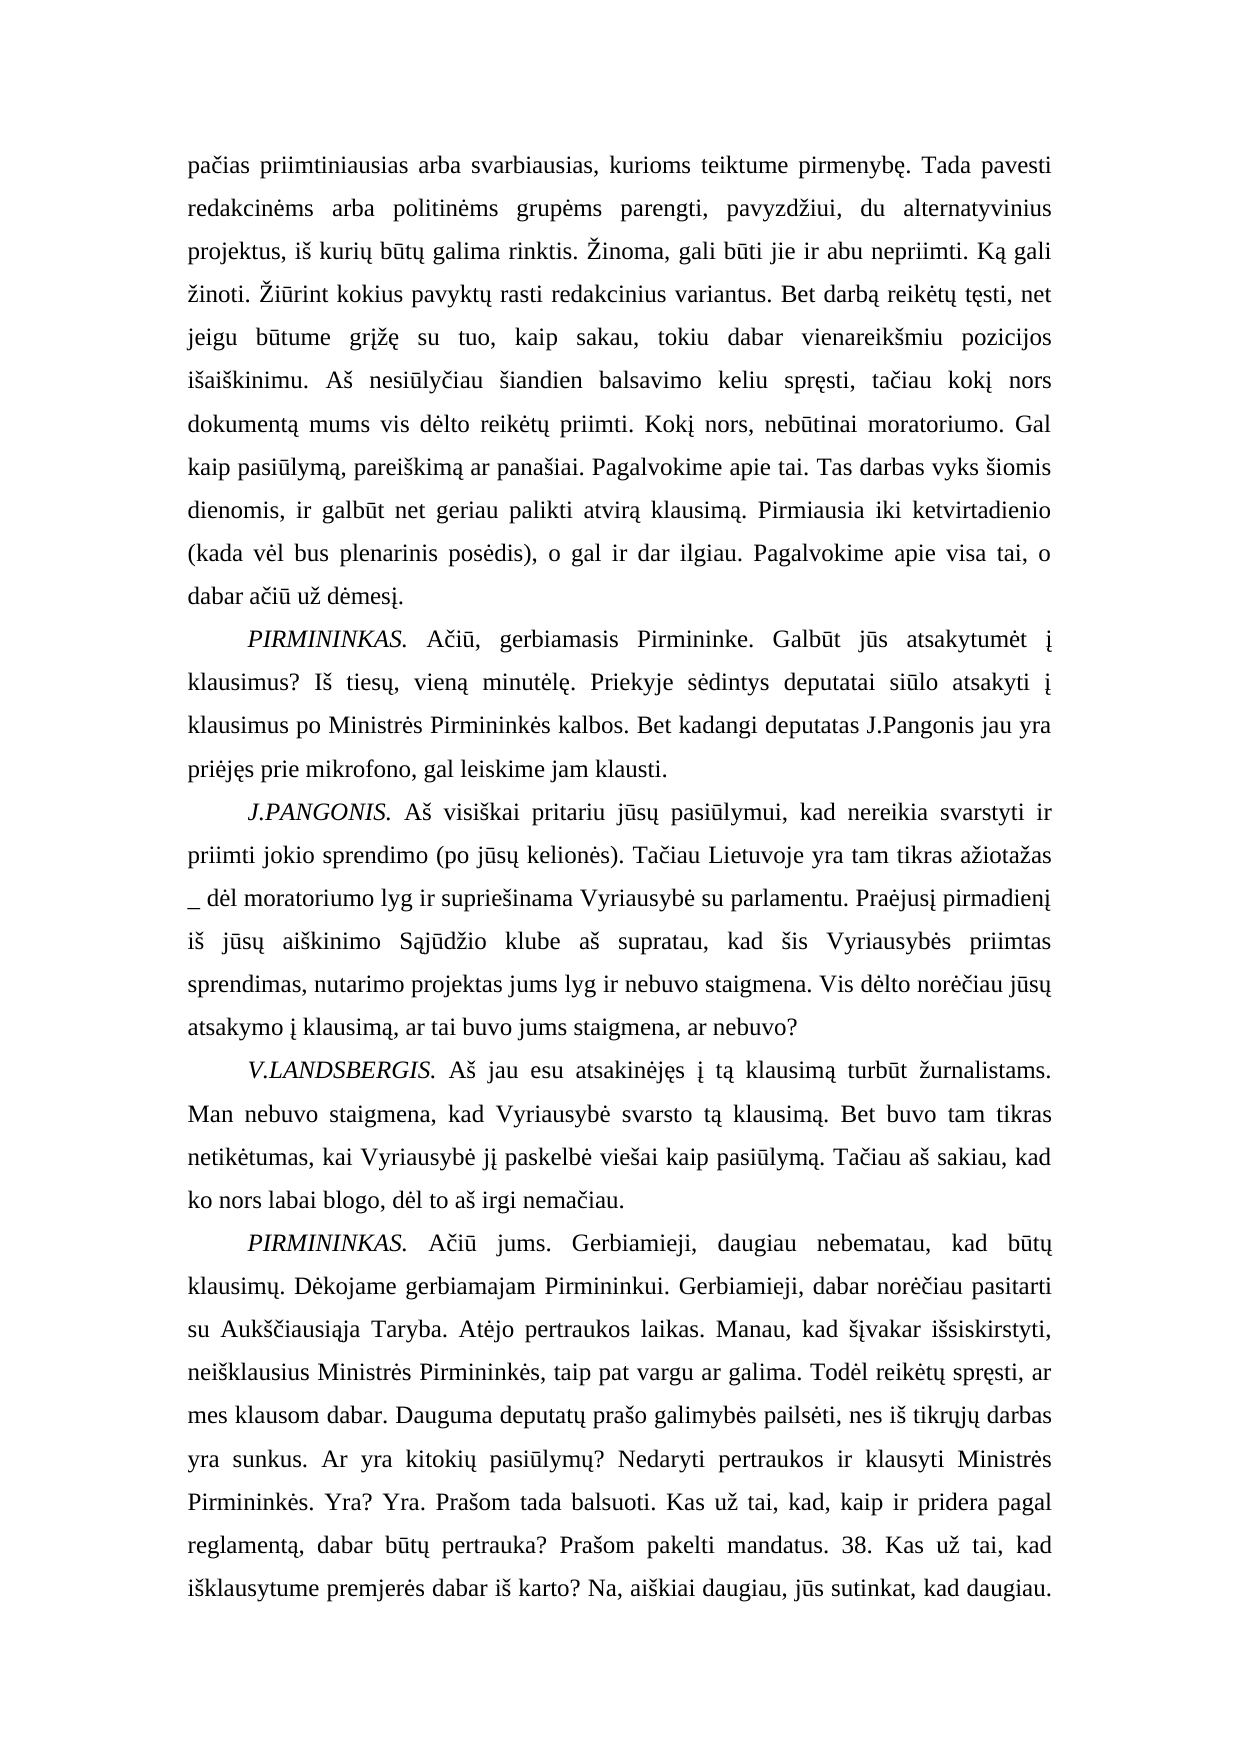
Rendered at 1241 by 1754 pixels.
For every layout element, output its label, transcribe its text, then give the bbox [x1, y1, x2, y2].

text pačias priimtiniausias arba svarbiausias, kurioms teiktume pirmenybę. Tada pavesti redakcinėms arba politinėms grupėms parengti, pavyzdžiui, du alternatyvinius projektus, iš kurių būtų galima rinktis. Žinoma, gali būti jie ir abu nepriimti. Ką gali žinoti. Žiūrint kokius pavyktų rasti redakcinius variantus. Bet darbą reikėtų tęsti, net jeigu būtume grįžę su tuo, kaip sakau, tokiu dabar vienareikšmiu pozicijos išaiškinimu. Aš nesiūlyčiau šiandien balsavimo keliu spręsti, tačiau kokį nors dokumentą mums vis dėlto reikėtų priimti. Kokį nors, nebūtinai moratoriumo. Gal kaip pasiūlymą, pareiškimą ar panašiai. Pagalvokime apie tai. Tas darbas vyks šiomis dienomis, ir galbūt net geriau palikti atvirą klausimą. Pirmiausia iki ketvirtadienio (kada vėl bus plenarinis posėdis), o gal ir dar ilgiau. Pagalvokime apie visa tai, o dabar ačiū už dėmesį. [187, 150, 1053, 610]
text J.PANGONIS. Aš visiškai pritariu jūsų pasiūlymui, kad nereikia svarstyti ir priimti jokio sprendimo (po jūsų kelionės). Tačiau Lietuvoje yra tam tikras ažiotažas _ dėl moratoriumo lyg ir supriešinama Vyriausybė su parlamentu. Praėjusį pirmadienį iš jūsų aiškinimo Sąjūdžio klube aš supratau, kad šis Vyriausybės priimtas sprendimas, nutarimo projektas jums lyg ir nebuvo staigmena. Vis dėlto norėčiau jūsų atsakymo į klausimą, ar tai buvo jums staigmena, ar nebuvo? [187, 797, 1053, 1041]
text V.LANDSBERGIS. Aš jau esu atsakinėjęs į tą klausimą turbūt žurnalistams. Man nebuvo staigmena, kad Vyriausybė svarsto tą klausimą. Bet buvo tam tikras netikėtumas, kai Vyriausybė jį paskelbė viešai kaip pasiūlymą. Tačiau aš sakiau, kad ko nors labai blogo, dėl to aš irgi nemačiau. [187, 1056, 1053, 1214]
text PIRMININKAS. Ačiū, gerbiamasis Pirmininke. Galbūt jūs atsakytumėt į klausimus? Iš tiesų, vieną minutėlę. Priekyje sėdintys deputatai siūlo atsakyti į klausimus po Ministrės Pirmininkės kalbos. Bet kadangi deputatas J.Pangonis jau yra priėjęs prie mikrofono, gal leiskime jam klausti. [187, 624, 1053, 782]
text PIRMININKAS. Ačiū jums. Gerbiamieji, daugiau nebematau, kad būtų klausimų. Dėkojame gerbiamajam Pirmininkui. Gerbiamieji, dabar norėčiau pasitarti su Aukščiausiąja Taryba. Atėjo pertraukos laikas. Manau, kad šįvakar išsiskirstyti, neišklausius Ministrės Pirmininkės, taip pat vargu ar galima. Todėl reikėtų spręsti, ar mes klausom dabar. Dauguma deputatų prašo galimybės pailsėti, nes iš tikrųjų darbas yra sunkus. Ar yra kitokių pasiūlymų? Nedaryti pertraukos ir klausyti Ministrės Pirmininkės. Yra? Yra. Prašom tada balsuoti. Kas už tai, kad, kaip ir pridera pagal reglamentą, dabar būtų pertrauka? Prašom pakelti mandatus. 38. Kas už tai, kad išklausytume premjerės dabar iš karto? Na, aiškiai daugiau, jūs sutinkat, kad daugiau. [187, 1228, 1053, 1602]
